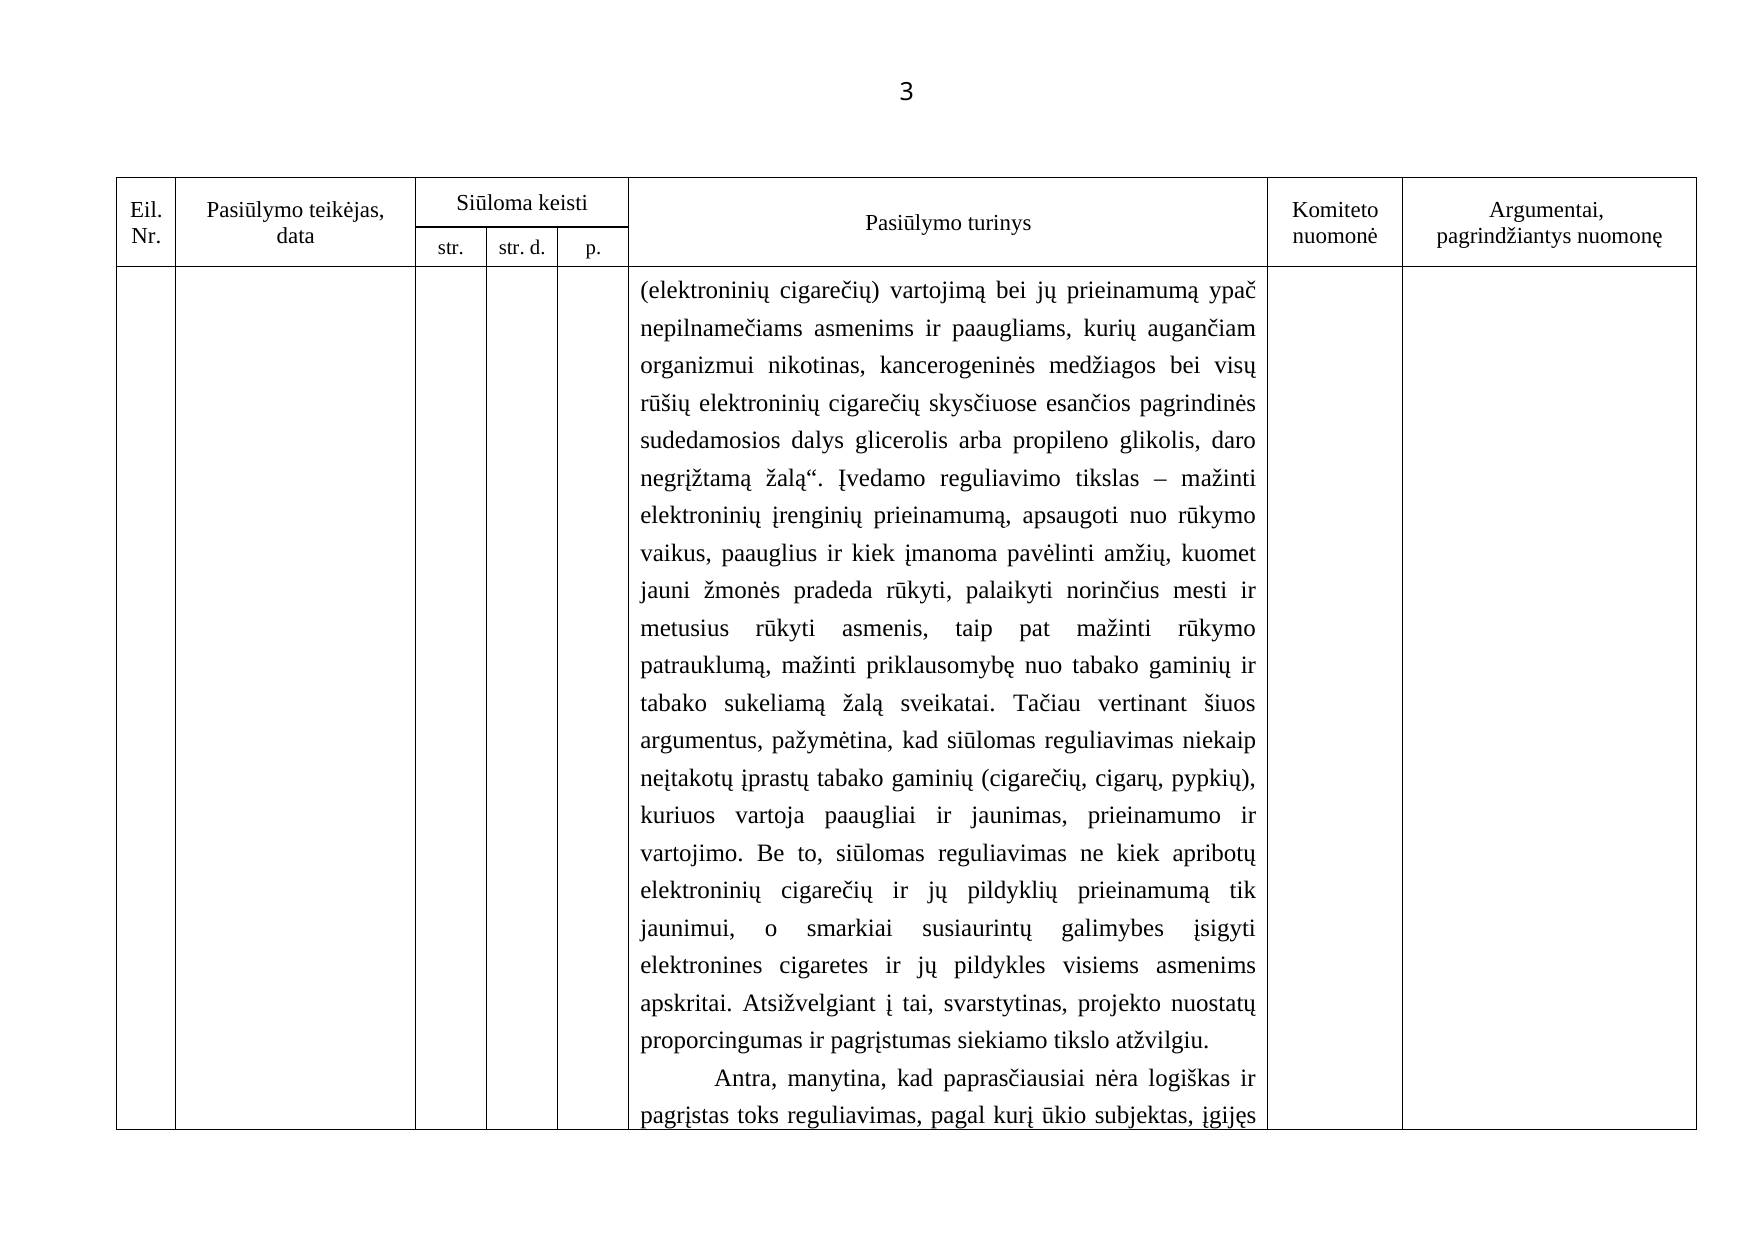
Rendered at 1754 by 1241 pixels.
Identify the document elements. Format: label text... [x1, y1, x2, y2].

table_cell [1403, 267, 1696, 1129]
table_header Argumentai, pagrindžiantys nuomonę [1403, 178, 1696, 266]
table_cell [1268, 267, 1402, 1129]
table_cell [416, 267, 486, 1129]
table_cell [176, 267, 415, 1129]
table_cell (elektroninių cigarečių) vartojimą bei jų prieinamumą ypač nepilnamečiams asmenims ir paaugliams, kurių augančiam organizmui nikotinas, kancerogeninės medžiagos bei visų rūšių elektroninių cigarečių skysčiuose esančios pagrindinės sudedamosios dalys glicerolis arba propileno glikolis, daro negrįžtamą žalą“. Įvedamo reguliavimo tikslas – mažinti elektroninių įrenginių prieinamumą, apsaugoti nuo rūkymo vaikus, paauglius ir kiek įmanoma pavėlinti amžių, kuomet jauni žmonės pradeda rūkyti, palaikyti norinčius mesti ir metusius rūkyti asmenis, taip pat mažinti rūkymo patrauklumą, mažinti priklausomybę nuo tabako gaminių ir tabako sukeliamą žalą sveikatai. Tačiau vertinant šiuos argumentus, pažymėtina, kad siūlomas reguliavimas niekaip neįtakotų įprastų tabako gaminių (cigarečių, cigarų, pypkių), kuriuos vartoja paaugliai ir jaunimas, prieinamumo ir vartojimo. Be to, siūlomas reguliavimas ne kiek apribotų elektroninių cigarečių ir jų pildyklių prieinamumą tik jaunimui, o smarkiai susiaurintų galimybes įsigyti elektronines cigaretes ir jų pildykles visiems asmenims apskritai. Atsižvelgiant į tai, svarstytinas, projekto nuostatų proporcingumas ir pagrįstumas siekiamo tikslo atžvilgiu. Antra, manytina, kad paprasčiausiai nėra logiškas ir pagrįstas toks reguliavimas, pagal kurį ūkio subjektas, įgijęs [629, 267, 1267, 1129]
table_cell [558, 267, 628, 1129]
table_header Pasiūlymo teikėjas, data [176, 178, 415, 266]
table_header Pasiūlymo turinys [629, 178, 1267, 266]
table_header Siūloma keisti [416, 178, 628, 226]
table_cell [117, 267, 175, 1129]
table_cell str. d. [487, 228, 557, 266]
table_header Komiteto nuomonė [1268, 178, 1402, 266]
table_cell [487, 267, 557, 1129]
table_header Eil. Nr. [117, 178, 175, 266]
table_cell p. [558, 228, 628, 266]
table_cell str. [416, 228, 486, 266]
